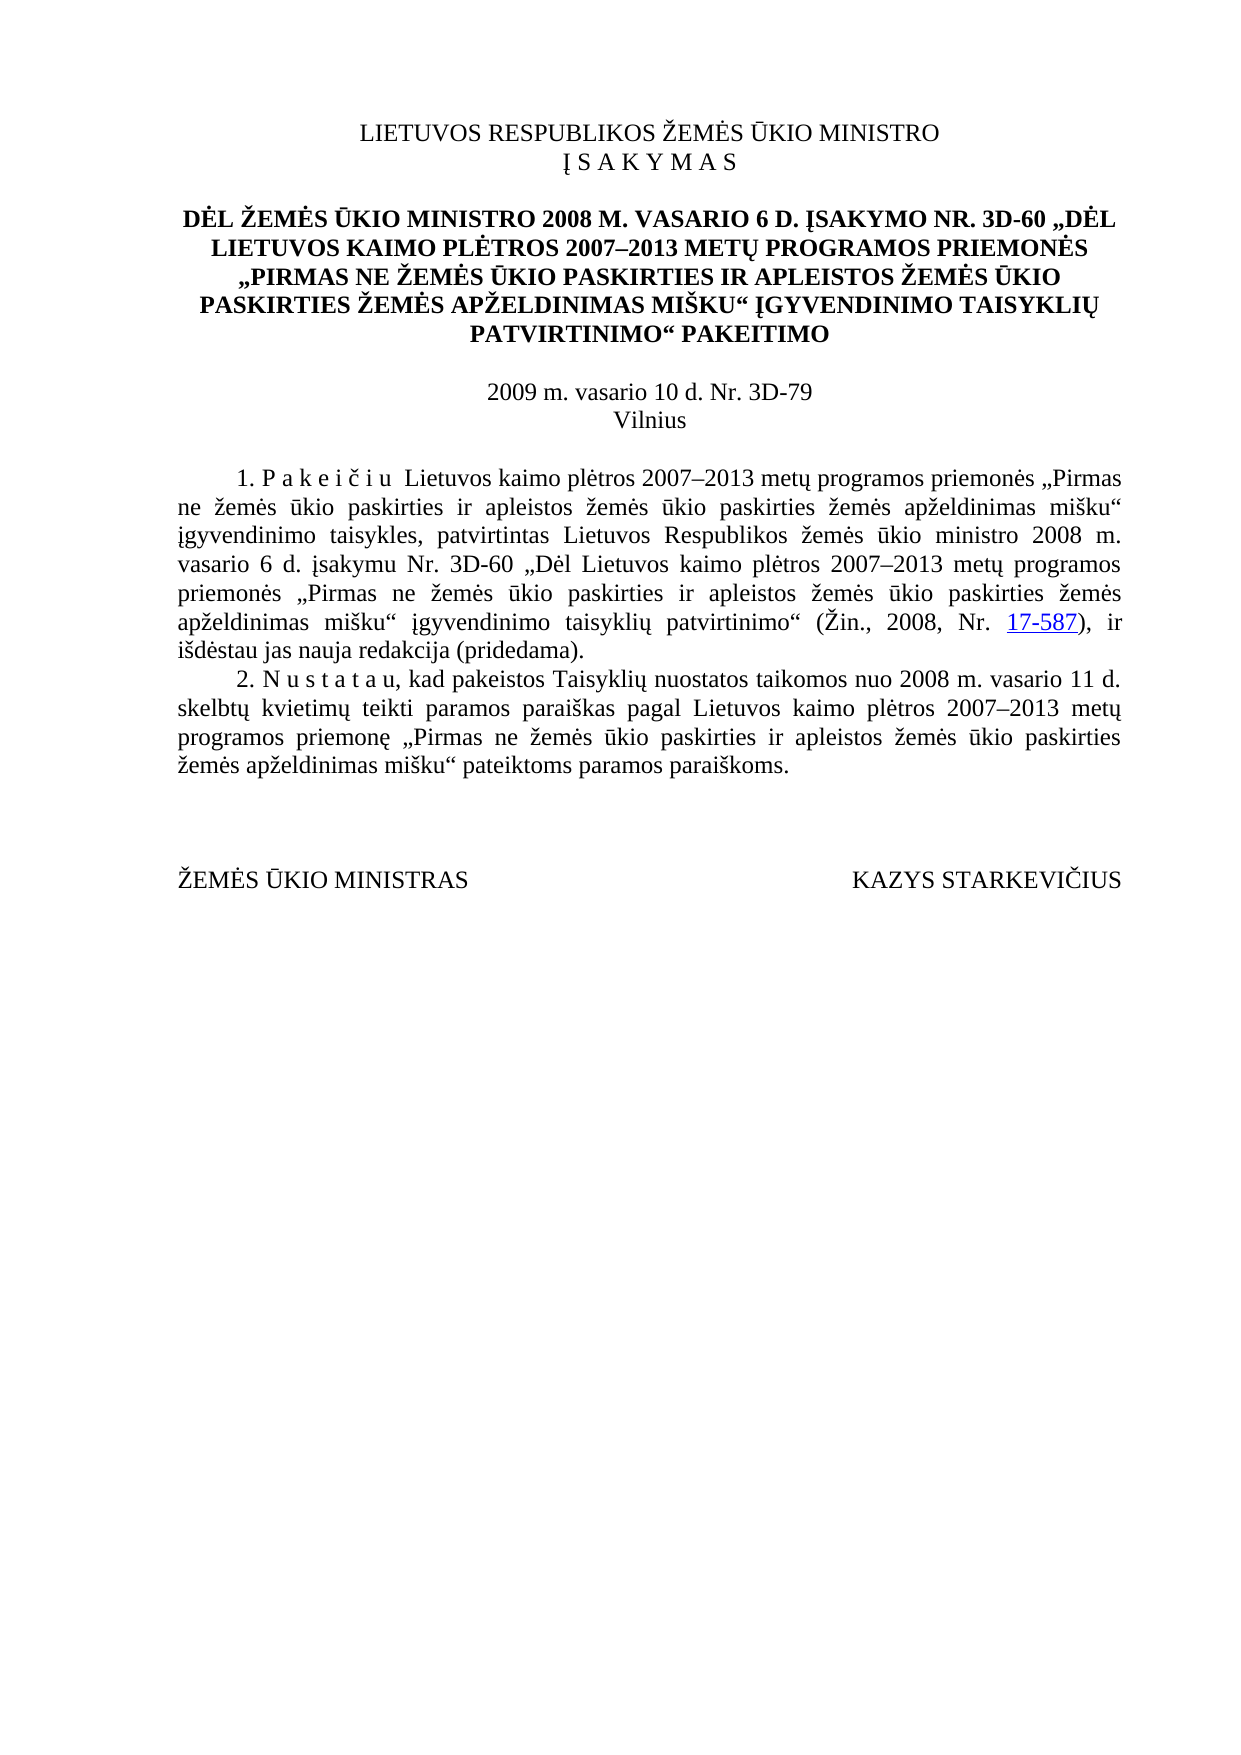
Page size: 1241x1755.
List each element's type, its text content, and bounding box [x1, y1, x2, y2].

text ŽEMĖS ŪKIO MINISTRAS KAZYS STARKEVIČIUS [177, 866, 1122, 894]
text DĖL ŽEMĖS ŪKIO MINISTRO 2008 M. VASARIO 6 D. ĮSAKYMO NR. 3D-60 „DĖL LIETUVOS KAIMO PLĖTROS 2007–2013 METŲ PROGRAMOS PRIEMONĖS „PIRMAS NE ŽEMĖS ŪKIO PASKIRTIES IR APLEISTOS ŽEMĖS ŪKIO PASKIRTIES ŽEMĖS APŽELDINIMAS MIŠKU“ ĮGYVENDINIMO TAISYKLIŲ PATVIRTINIMO“ PAKEITIMO [177, 204, 1122, 348]
text ĮSAKYMAS [177, 147, 1122, 176]
text Vilnius [177, 406, 1122, 434]
text 2. Nustatau, kad pakeistos Taisyklių nuostatos taikomos nuo 2008 m. vasario 11 d. skelbtų kvietimų teikti paramos paraiškas pagal Lietuvos kaimo plėtros 2007–2013 metų programos priemonę „Pirmas ne žemės ūkio paskirties ir apleistos žemės ūkio paskirties žemės apželdinimas mišku“ pateiktoms paramos paraiškoms. [177, 664, 1122, 779]
text LIETUVOS RESPUBLIKOS ŽEMĖS ŪKIO MINISTRO [177, 118, 1122, 147]
text 2009 m. vasario 10 d. Nr. 3D-79 [177, 377, 1122, 406]
text 1. Pakeičiu Lietuvos kaimo plėtros 2007–2013 metų programos priemonės „Pirmas ne žemės ūkio paskirties ir apleistos žemės ūkio paskirties žemės apželdinimas mišku“ įgyvendinimo taisykles, patvirtintas Lietuvos Respublikos žemės ūkio ministro 2008 m. vasario 6 d. įsakymu Nr. 3D-60 „Dėl Lietuvos kaimo plėtros 2007–2013 metų programos priemonės „Pirmas ne žemės ūkio paskirties ir apleistos žemės ūkio paskirties žemės apželdinimas mišku“ įgyvendinimo taisyklių patvirtinimo“ (Žin., 2008, Nr. 17-587), ir išdėstau jas nauja redakcija (pridedama). [177, 463, 1122, 664]
